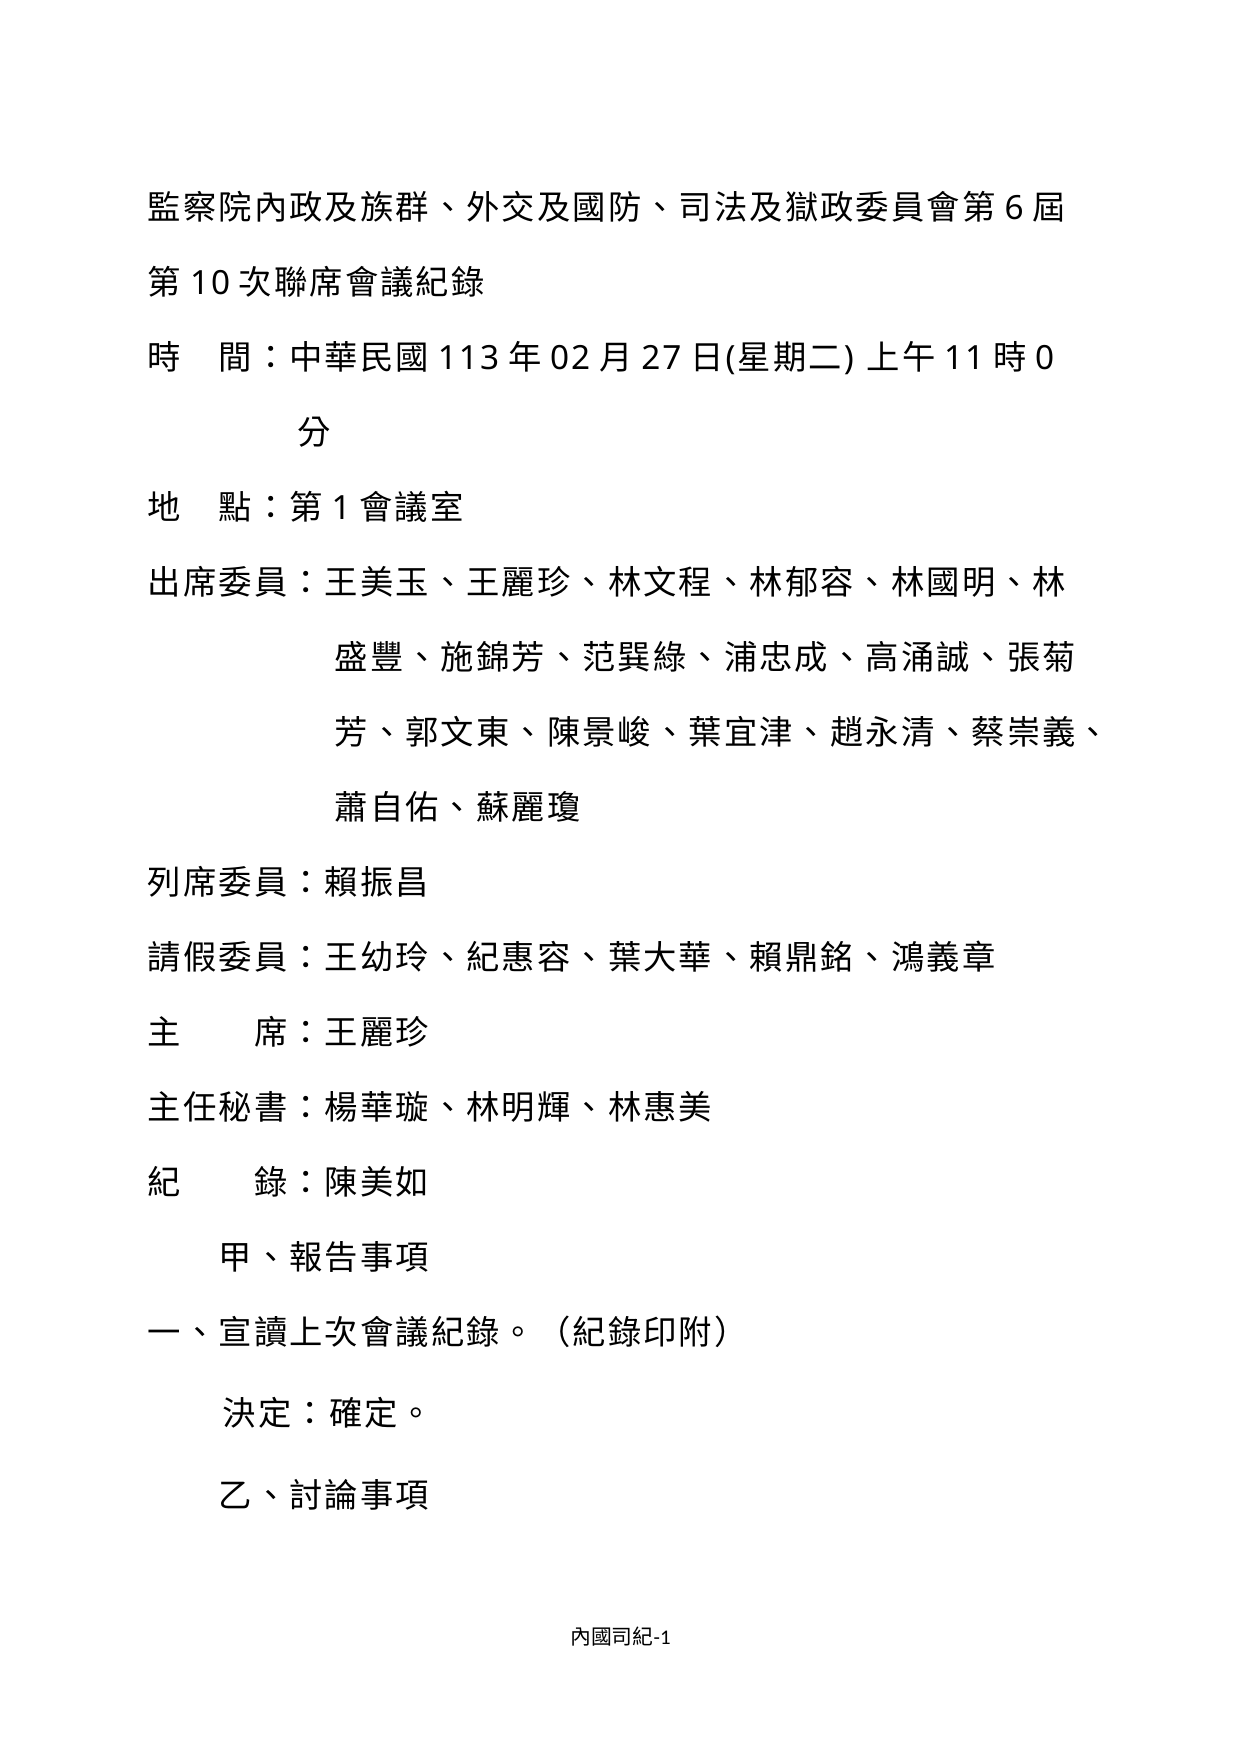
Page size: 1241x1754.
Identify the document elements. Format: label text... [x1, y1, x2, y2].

text 出席委員：王美玉、王麗珍、林文程、林郁容、林國明、林盛豐、施錦芳、范巽綠、浦忠成、高涌誠、張菊芳、郭文東、陳景峻、葉宜津、趙永清、蔡崇義、蕭自佑、蘇麗瓊 [148, 543, 1092, 843]
text 紀 錄：陳美如 [148, 1143, 1092, 1218]
text 主 席：王麗珍 [148, 993, 1092, 1068]
text 地 點：第1會議室 [148, 468, 1092, 543]
text 主任秘書：楊華璇、林明輝、林惠美 [148, 1068, 1092, 1143]
text 請假委員：王幼玲、紀惠容、葉大華、賴鼎銘、鴻義章 [148, 918, 1092, 993]
text 監察院內政及族群、外交及國防、司法及獄政委員會第6屆第10次聯席會議紀錄 [139, 166, 1101, 318]
text 時 間：中華民國113年02月27日(星期二) 上午11時0分 [148, 318, 1092, 468]
text 一、宣讀上次會議紀錄。（紀錄印附） [139, 1289, 1101, 1370]
text 決定：確定。 [214, 1372, 1101, 1451]
text 乙、討論事項 [139, 1453, 1101, 1532]
text 列席委員：賴振昌 [148, 843, 1092, 918]
text 甲、報告事項 [148, 1218, 1092, 1289]
